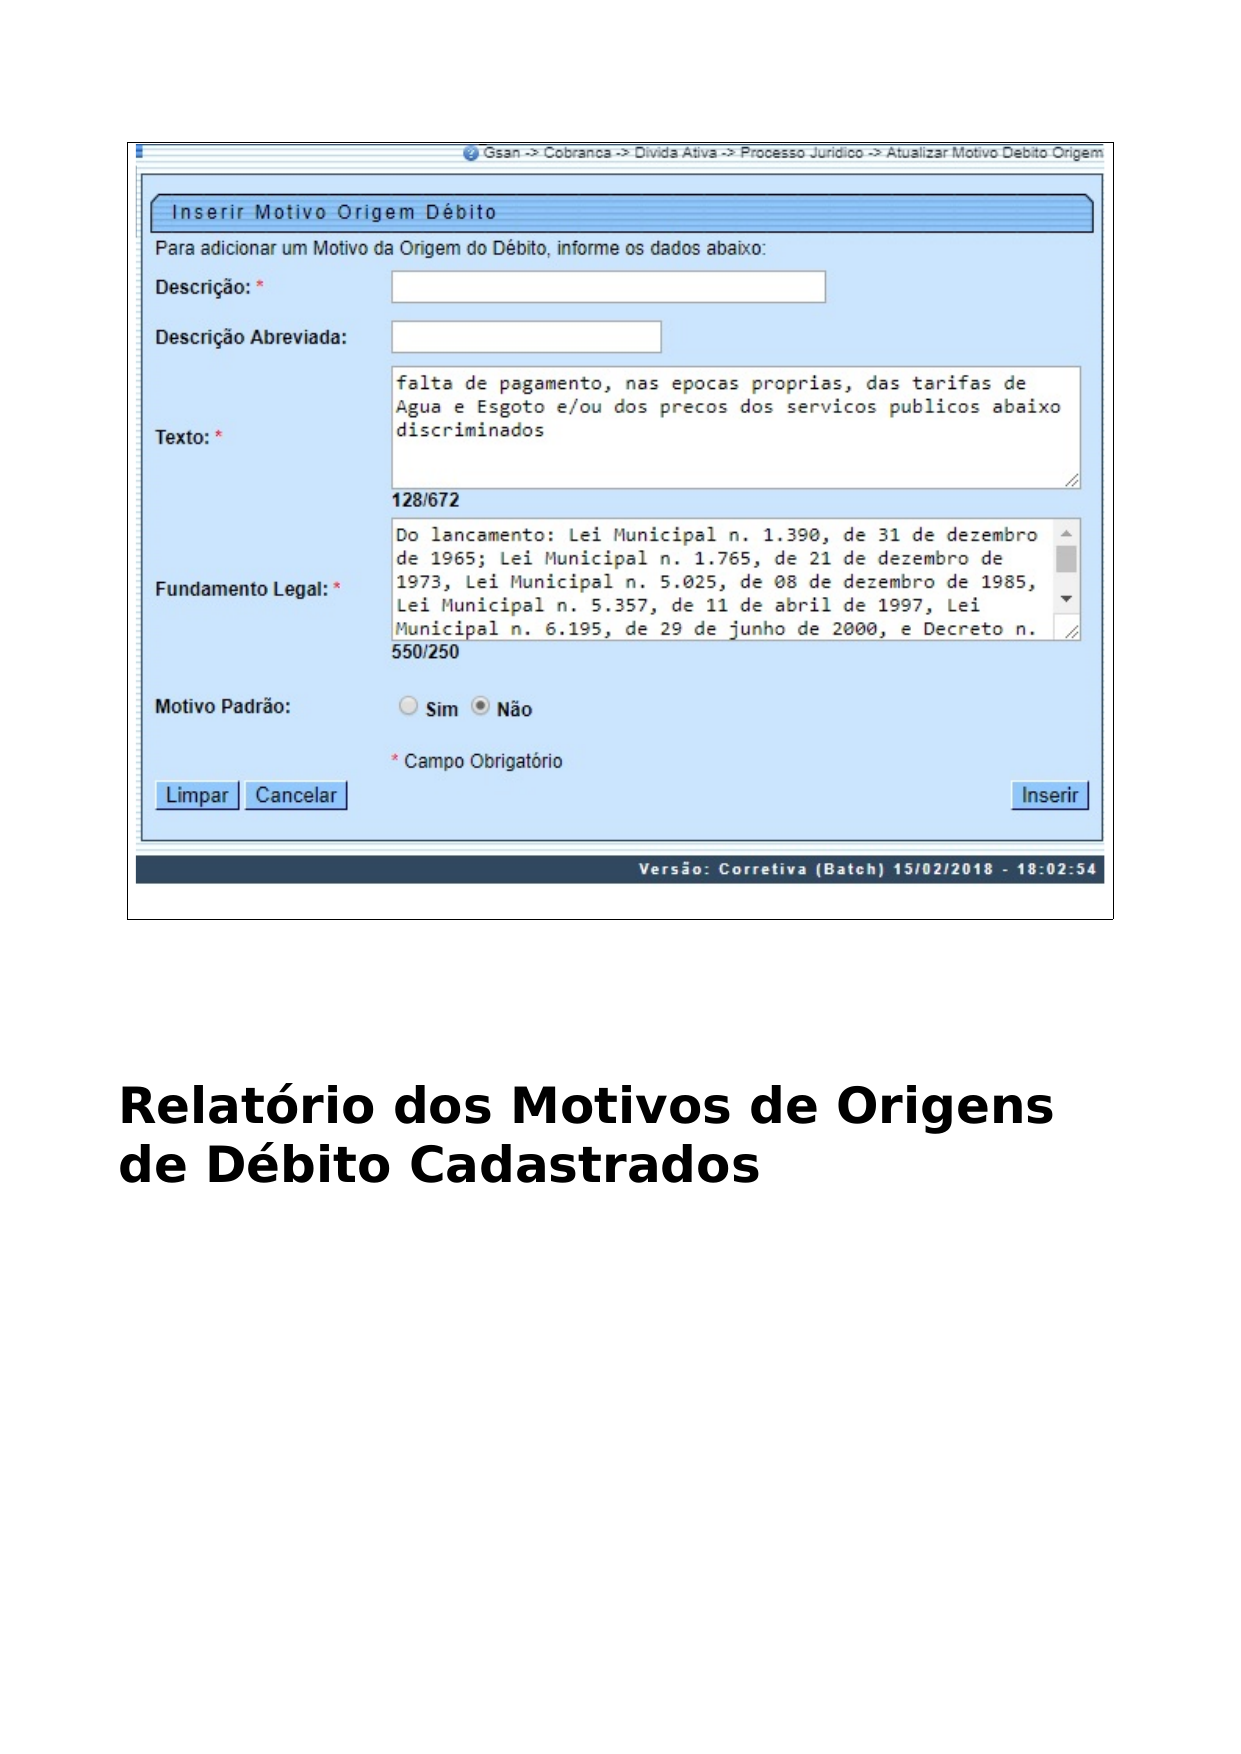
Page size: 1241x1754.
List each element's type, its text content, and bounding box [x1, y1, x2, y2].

picture [135, 144, 1105, 887]
subtitle Relatório dos Motivos de Origens de Débito Cadastrados [118, 1077, 1122, 1194]
table_header [128, 143, 1113, 919]
